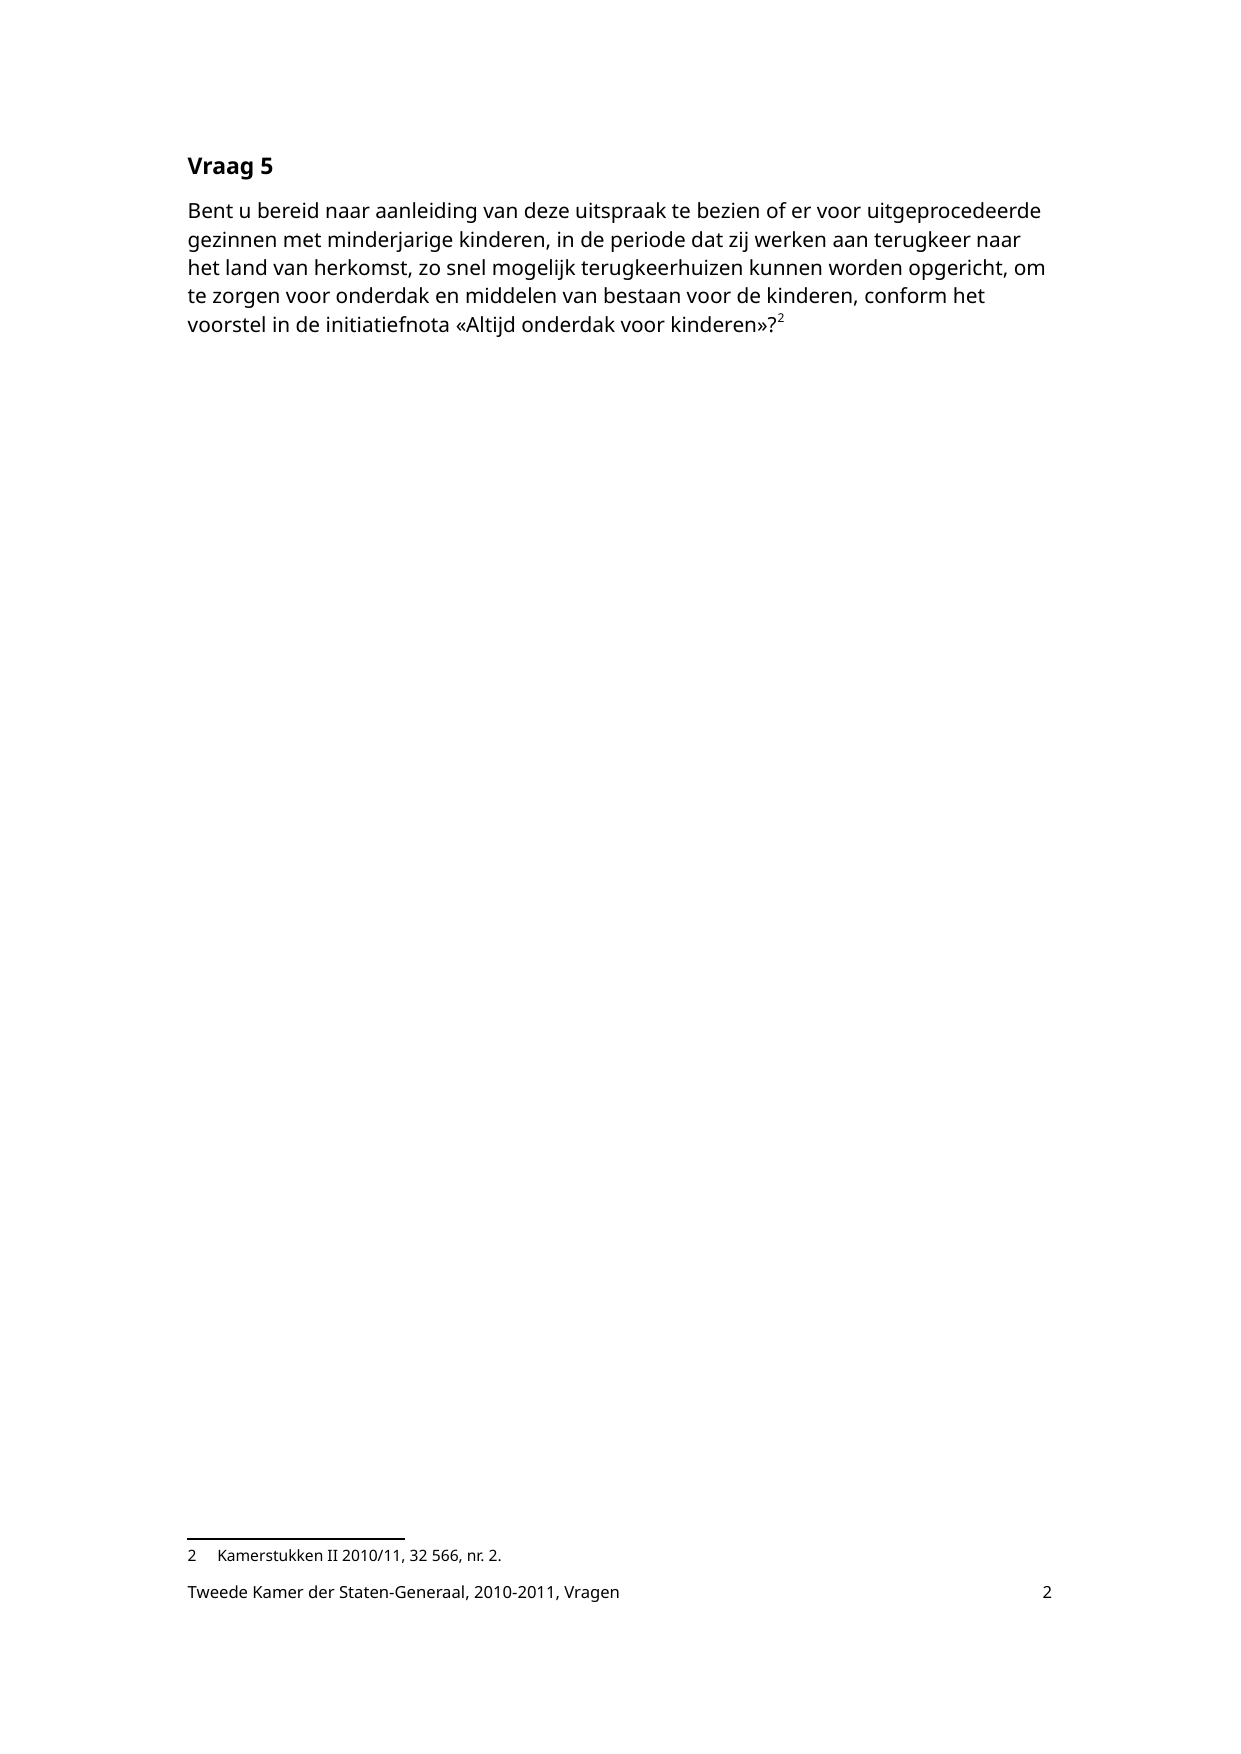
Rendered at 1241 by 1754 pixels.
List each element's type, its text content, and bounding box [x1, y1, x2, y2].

subtitle Vraag 5 [187, 150, 1053, 181]
text Kamerstukken II 2010/11, 32 566, nr. 2. [187, 1538, 1053, 1566]
text Bent u bereid naar aanleiding van deze uitspraak te bezien of er voor uitgeprocedeerde gezinnen met minderjarige kinderen, in de periode dat zij werken aan terugkeer naar het land van herkomst, zo snel mogelijk terugkeerhuizen kunnen worden opgericht, om te zorgen voor onderdak en middelen van bestaan voor de kinderen, conform het voorstel in de initiatiefnota «Altijd onderdak voor kinderen»? [187, 196, 1053, 338]
